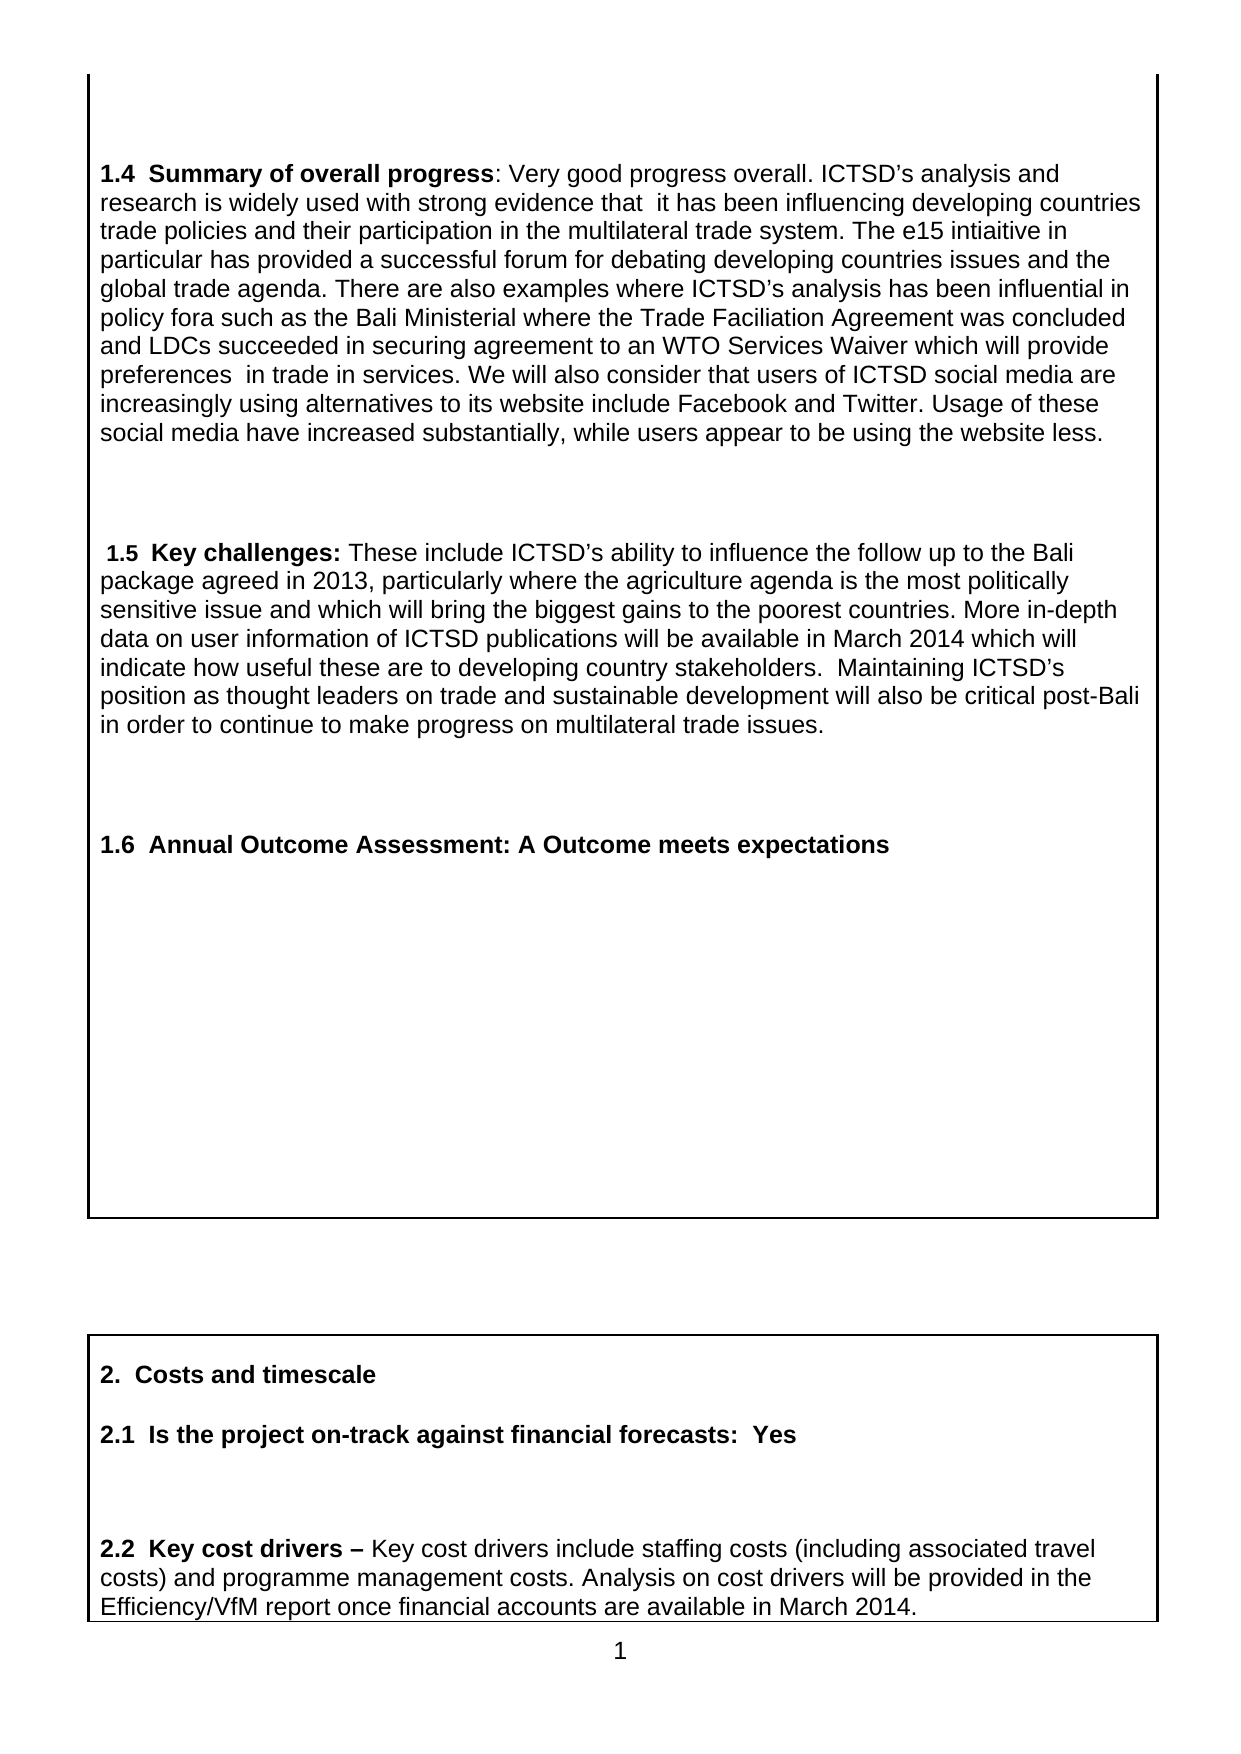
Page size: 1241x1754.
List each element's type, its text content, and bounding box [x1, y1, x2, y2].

table_cell 2.1 Is the project on-track against financial forecasts: Yes 2.2 Key cost drivers – Key cost drivers include staffing costs (including associated travel costs) and programme management costs. Analysis on cost drivers will be provided in the Efficiency/VfM report once financial accounts are available in March 2014. [90, 1395, 1156, 1621]
table_cell 1.4 Summary of overall progress: Very good progress overall. ICTSD’s analysis and research is widely used with strong evidence that it has been influencing developing countries trade policies and their participation in the multilateral trade system. The e15 intiaitive in particular has provided a successful forum for debating developing countries issues and the global trade agenda. There are also examples where ICTSD’s analysis has been influential in policy fora such as the Bali Ministerial where the Trade Faciliation Agreement was concluded and LDCs succeeded in securing agreement to an WTO Services Waiver which will provide preferences in trade in services. We will also consider that users of ICTSD social media are increasingly using alternatives to its website include Facebook and Twitter. Usage of these social media have increased substantially, while users appear to be using the website less. [90, 134, 1156, 513]
table_cell 1.6 Annual Outcome Assessment: A Outcome meets expectations [90, 805, 1156, 1217]
table_cell 1.5 Key challenges: These include ICTSD’s ability to influence the follow up to the Bali package agreed in 2013, particularly where the agriculture agenda is the most politically sensitive issue and which will bring the biggest gains to the poorest countries. More in-depth data on user information of ICTSD publications will be available in March 2014 which will indicate how useful these are to developing country stakeholders. Maintaining ICTSD’s position as thought leaders on trade and sustainable development will also be critical post-Bali in order to continue to make progress on multilateral trade issues. [90, 513, 1156, 805]
table_header 2. Costs and timescale [90, 1336, 1156, 1395]
table_cell [90, 74, 1156, 134]
